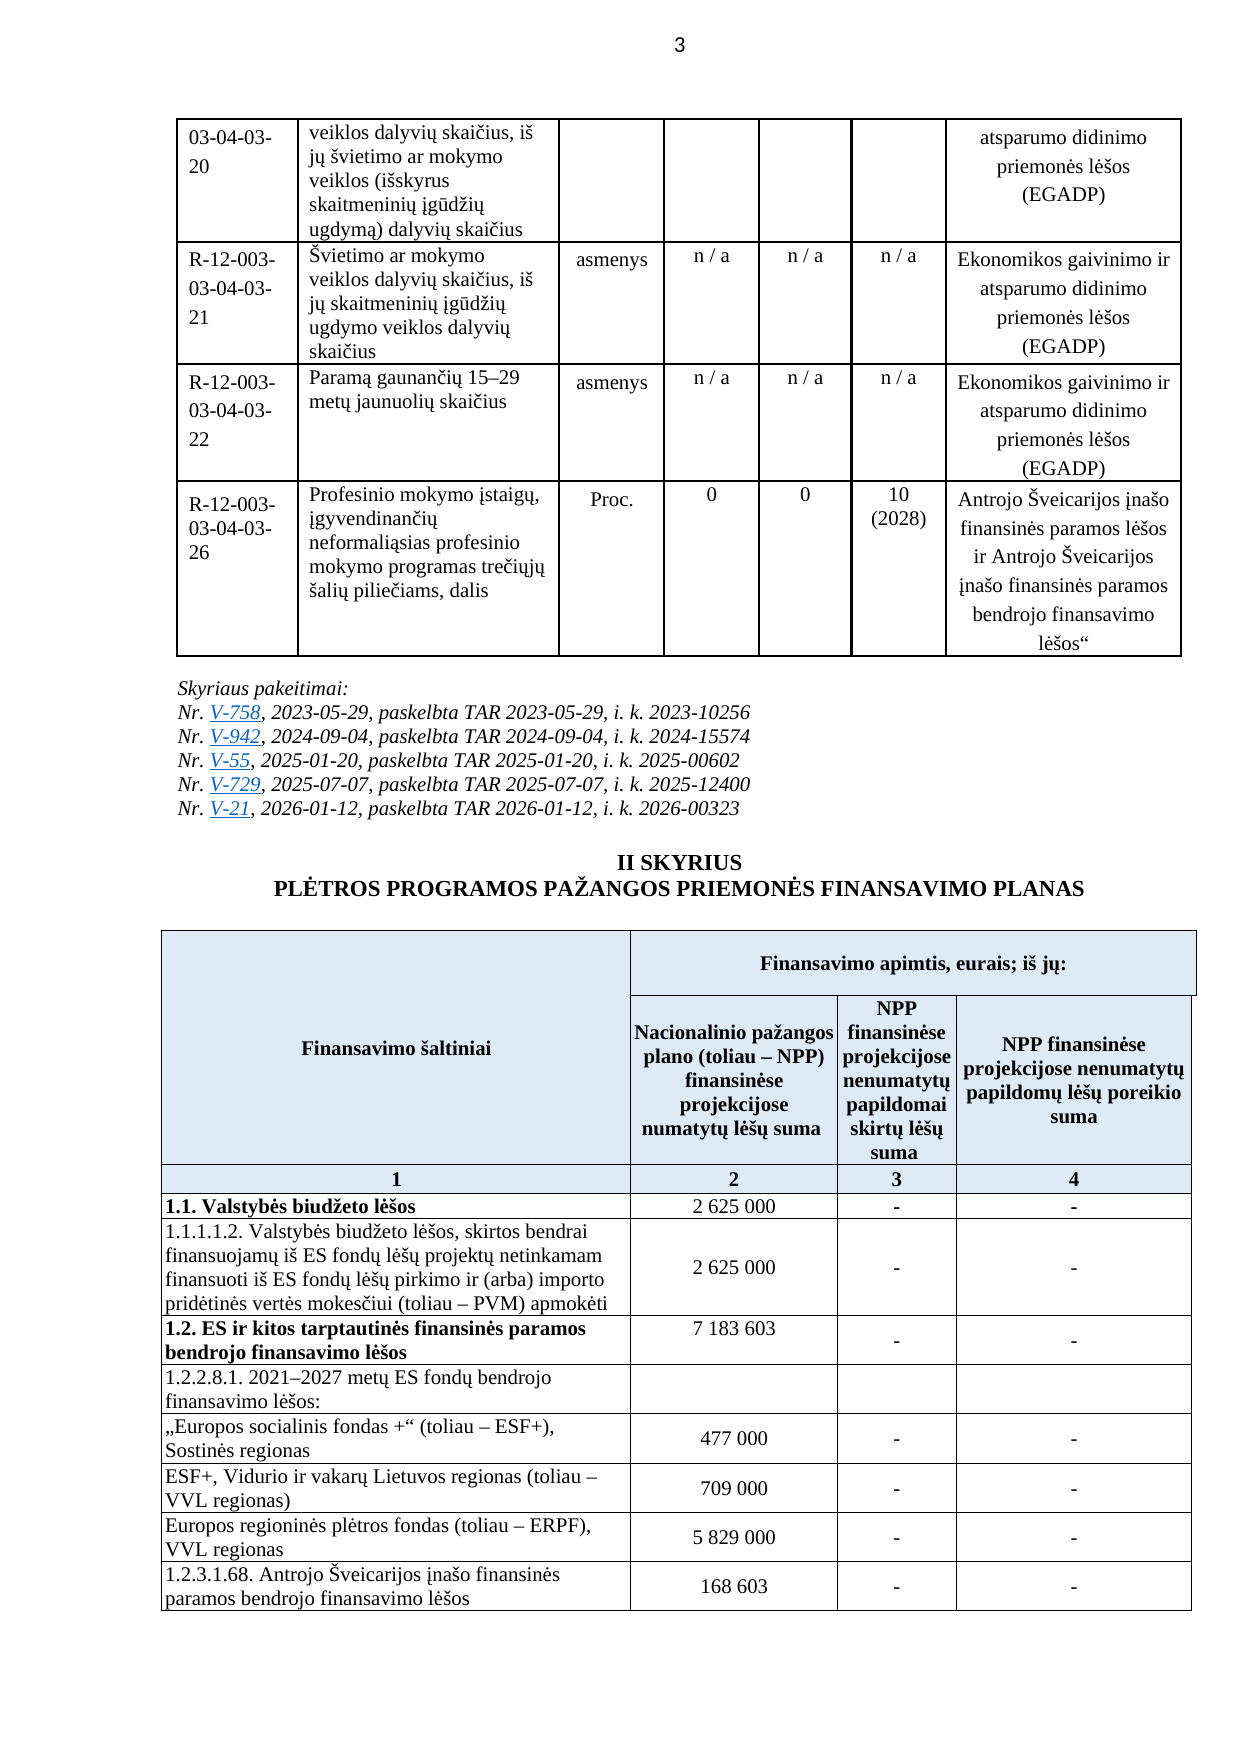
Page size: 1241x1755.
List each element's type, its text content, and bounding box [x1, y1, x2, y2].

table_cell 4 [957, 1165, 1191, 1193]
table_cell - [957, 1219, 1191, 1315]
text Nr. V-729, 2025-07-07, paskelbta TAR 2025-07-07, i. k. 2025-12400 [177, 772, 1181, 796]
table_cell ESF+, Vidurio ir vakarų Lietuvos regionas (toliau – VVL regionas) [162, 1464, 630, 1512]
table_cell 1.2.3.1.68. Antrojo Šveicarijos įnašo finansinės paramos bendrojo finansavimo lėšos [162, 1562, 630, 1610]
table_cell - [957, 1194, 1191, 1218]
table_cell 2 625 000 [631, 1219, 837, 1315]
table_cell [631, 1365, 837, 1413]
table_cell asmenys [560, 243, 663, 363]
table_cell [838, 1365, 956, 1413]
table_cell R-12-003-03-04-03-22 [178, 365, 297, 480]
table_cell 2 625 000 [631, 1194, 837, 1218]
text Nr. V-55, 2025-01-20, paskelbta TAR 2025-01-20, i. k. 2025-00602 [177, 748, 1181, 772]
table_cell 0 [760, 482, 850, 654]
table_cell NPP finansinėse projekcijose nenumatytų papildomai skirtų lėšų suma [838, 996, 956, 1164]
table_cell [1192, 1218, 1197, 1315]
table_cell R-12-003-03-04-03-21 [178, 243, 297, 363]
table_cell 477 000 [631, 1414, 837, 1462]
table_cell [1192, 1193, 1197, 1218]
table_cell n / a [760, 365, 850, 480]
table_cell Antrojo Šveicarijos įnašo finansinės paramos lėšos ir Antrojo Šveicarijos įnašo finansinės paramos bendrojo finansavimo lėšos“ [947, 482, 1180, 654]
table_cell veiklos dalyvių skaičius, iš jų švietimo ar mokymo veiklos (išskyrus skaitmeninių įgūdžių ugdymą) dalyvių skaičius [299, 120, 558, 241]
table_cell Europos regioninės plėtros fondas (toliau – ERPF), VVL regionas [162, 1513, 630, 1561]
table_cell - [838, 1513, 956, 1561]
table_cell - [957, 1464, 1191, 1512]
text II SKYRIUS [177, 849, 1181, 875]
table_cell n / a [665, 365, 758, 480]
table_cell Paramą gaunančių 15–29 metų jaunuolių skaičius [299, 365, 558, 480]
table_cell - [838, 1464, 956, 1512]
table_cell n / a [853, 365, 945, 480]
table_cell n / a [853, 243, 945, 363]
table_cell Profesinio mokymo įstaigų, įgyvendinančių neformaliąsias profesinio mokymo programas trečiųjų šalių piliečiams, dalis [299, 482, 558, 654]
table_cell 7 183 603 [631, 1316, 837, 1364]
table_cell 1.1. Valstybės biudžeto lėšos [162, 1194, 630, 1218]
table_header Finansavimo apimtis, eurais; iš jų: [631, 931, 1196, 995]
table_cell 3 [838, 1165, 956, 1193]
table_cell 1.2.2.8.1. 2021–2027 metų ES fondų bendrojo finansavimo lėšos: [162, 1365, 630, 1413]
table_cell - [838, 1562, 956, 1610]
table_cell [560, 120, 663, 241]
table_cell - [957, 1414, 1191, 1462]
table_cell Švietimo ar mokymo veiklos dalyvių skaičius, iš jų skaitmeninių įgūdžių ugdymo veiklos dalyvių skaičius [299, 243, 558, 363]
table_cell [1192, 1512, 1197, 1561]
table_cell - [957, 1513, 1191, 1561]
table_cell 1 [162, 1165, 630, 1193]
table_cell [853, 120, 945, 241]
table_cell 168 603 [631, 1562, 837, 1610]
table_cell Nacionalinio pažangos plano (toliau – NPP) finansinėse projekcijose numatytų lėšų suma [631, 996, 837, 1164]
table_cell atsparumo didinimo priemonės lėšos (EGADP) [947, 120, 1180, 241]
table_header Finansavimo šaltiniai [162, 931, 630, 1164]
text Nr. V-758, 2023-05-29, paskelbta TAR 2023-05-29, i. k. 2023-10256 [177, 700, 1181, 724]
table_cell [1192, 1413, 1197, 1462]
table_cell n / a [760, 243, 850, 363]
table_cell NPP finansinėse projekcijose nenumatytų papildomų lėšų poreikio suma [957, 996, 1191, 1164]
table_cell 2 [631, 1165, 837, 1193]
table_cell 709 000 [631, 1464, 837, 1512]
table_cell Proc. [560, 482, 663, 654]
table_cell - [957, 1316, 1191, 1364]
table_cell 5 829 000 [631, 1513, 837, 1561]
table_cell - [838, 1219, 956, 1315]
table_cell - [838, 1414, 956, 1462]
table_cell [1192, 1463, 1197, 1512]
table_cell R-12-003-03-04-03-26 [178, 482, 297, 654]
text Skyriaus pakeitimai: [177, 676, 1181, 700]
table_cell Ekonomikos gaivinimo ir atsparumo didinimo priemonės lėšos (EGADP) [947, 243, 1180, 363]
table_cell [1192, 1164, 1197, 1193]
table_cell - [838, 1316, 956, 1364]
table_cell [1192, 1561, 1197, 1610]
table_cell - [838, 1194, 956, 1218]
table_cell [1192, 996, 1197, 1164]
table_cell [957, 1365, 1191, 1413]
table_cell [760, 120, 850, 241]
text Nr. V-21, 2026-01-12, paskelbta TAR 2026-01-12, i. k. 2026-00323 [177, 796, 1181, 820]
table_cell n / a [665, 243, 758, 363]
text PLĖTROS PROGRAMOS PAŽANGOS PRIEMONĖS FINANSAVIMO PLANAS [177, 875, 1181, 902]
text Nr. V-942, 2024-09-04, paskelbta TAR 2024-09-04, i. k. 2024-15574 [177, 724, 1181, 748]
table_cell [1192, 1364, 1197, 1413]
table_cell 1.2. ES ir kitos tarptautinės finansinės paramos bendrojo finansavimo lėšos [162, 1316, 630, 1364]
table_cell Ekonomikos gaivinimo ir atsparumo didinimo priemonės lėšos (EGADP) [947, 365, 1180, 480]
table_cell 10 (2028) [853, 482, 945, 654]
table_cell 03-04-03-20 [178, 120, 297, 241]
table_cell asmenys [560, 365, 663, 480]
table_cell „Europos socialinis fondas +“ (toliau – ESF+), Sostinės regionas [162, 1414, 630, 1462]
table_cell 0 [665, 482, 758, 654]
table_cell - [957, 1562, 1191, 1610]
table_cell 1.1.1.1.2. Valstybės biudžeto lėšos, skirtos bendrai finansuojamų iš ES fondų lėšų projektų netinkamam finansuoti iš ES fondų lėšų pirkimo ir (arba) importo pridėtinės vertės mokesčiui (toliau – PVM) apmokėti [162, 1219, 630, 1315]
table_cell [665, 120, 758, 241]
table_cell [1192, 1315, 1197, 1364]
